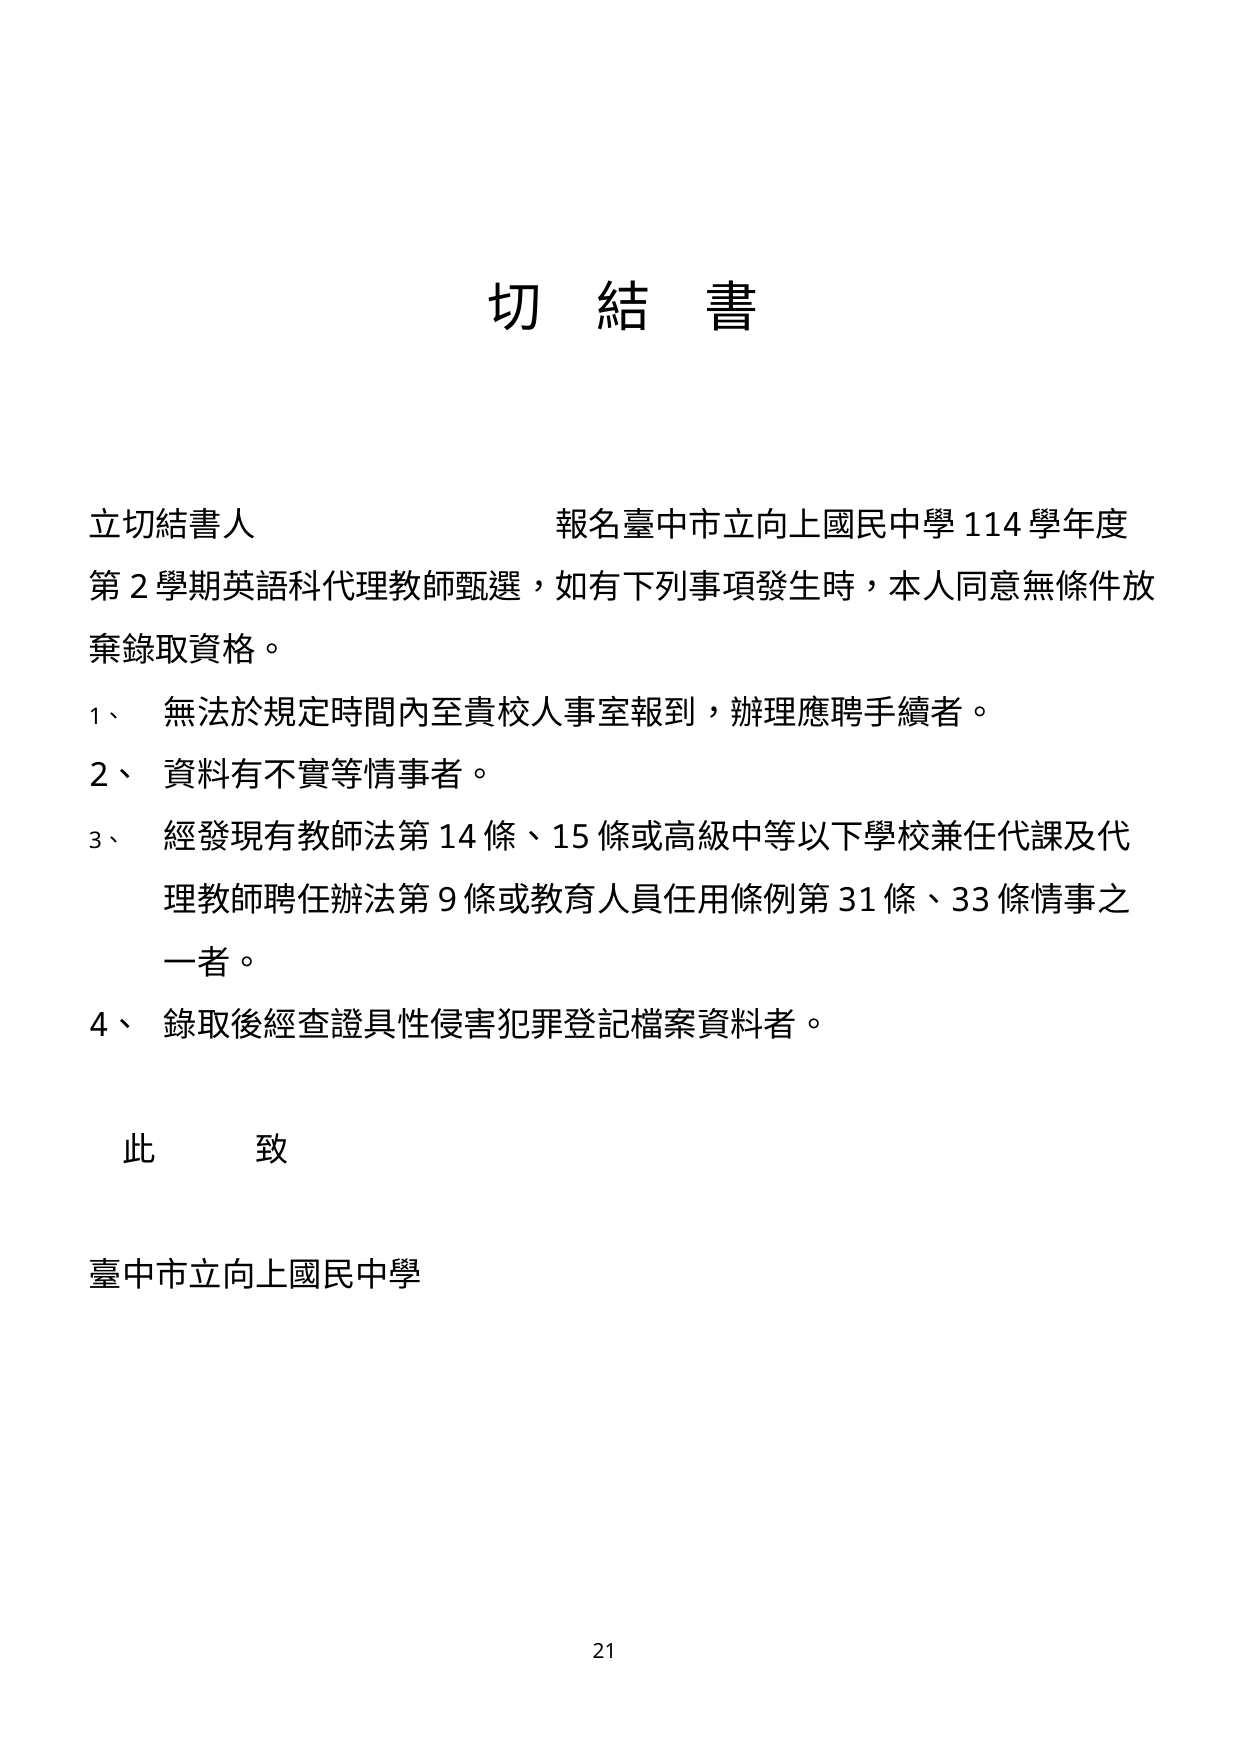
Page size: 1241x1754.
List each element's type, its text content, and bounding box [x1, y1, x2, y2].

text 立切結書人 報名臺中市立向上國民中學114學年度第2學期英語科代理教師甄選，如有下列事項發生時，本人同意無條件放棄錄取資格。 [89, 480, 1157, 668]
list 資料有不實等情事者。 [89, 730, 1157, 793]
list 錄取後經查證具性侵害犯罪登記檔案資料者。 [89, 980, 1157, 1043]
text 此 致 [89, 1105, 1157, 1168]
text 臺中市立向上國民中學 [89, 1230, 1157, 1293]
list 經發現有教師法第14條、15條或高級中等以下學校兼任代課及代理教師聘任辦法第9條或教育人員任用條例第31條、33條情事之一者。 [89, 793, 1157, 980]
text 切 結 書 [89, 230, 1157, 355]
list 無法於規定時間內至貴校人事室報到，辦理應聘手續者。 [89, 668, 1157, 730]
